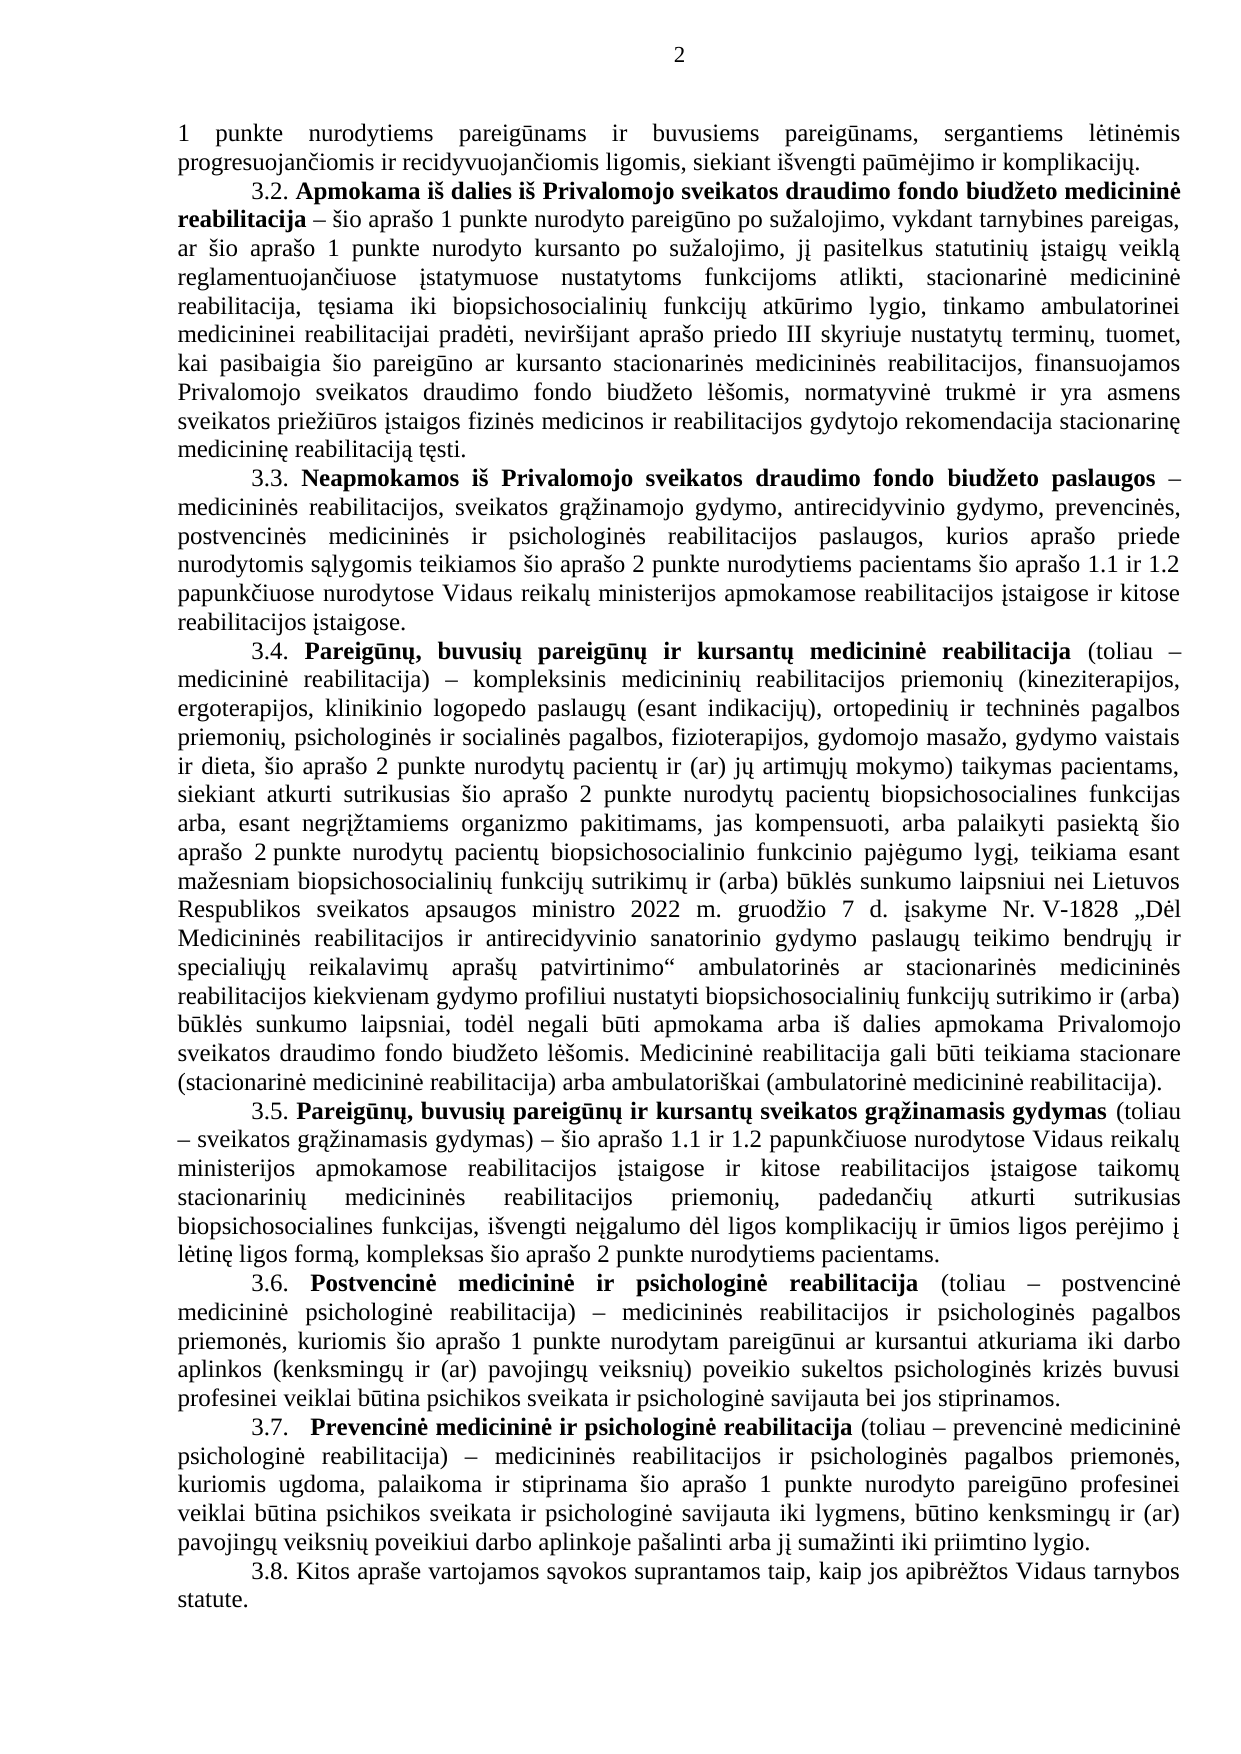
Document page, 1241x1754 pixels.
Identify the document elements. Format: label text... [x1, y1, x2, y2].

text 3.6. Postvencinė medicininė ir psichologinė reabilitacija (toliau – postvencinė medicininė psichologinė reabilitacija) – medicininės reabilitacijos ir psichologinės pagalbos priemonės, kuriomis šio aprašo 1 punkte nurodytam pareigūnui ar kursantui atkuriama iki darbo aplinkos (kenksmingų ir (ar) pavojingų veiksnių) poveikio sukeltos psichologinės krizės buvusi profesinei veiklai būtina psichikos sveikata ir psichologinė savijauta bei jos stiprinamos. [177, 1268, 1181, 1412]
text 3.7. Prevencinė medicininė ir psichologinė reabilitacija (toliau – prevencinė medicininė psichologinė reabilitacija) – medicininės reabilitacijos ir psichologinės pagalbos priemonės, kuriomis ugdoma, palaikoma ir stiprinama šio aprašo 1 punkte nurodyto pareigūno profesinei veiklai būtina psichikos sveikata ir psichologinė savijauta iki lygmens, būtino kenksmingų ir (ar) pavojingų veiksnių poveikiui darbo aplinkoje pašalinti arba jį sumažinti iki priimtino lygio. [177, 1412, 1181, 1556]
text 3.5. Pareigūnų, buvusių pareigūnų ir kursantų sveikatos grąžinamasis gydymas (toliau – sveikatos grąžinamasis gydymas) – šio aprašo 1.1 ir 1.2 papunkčiuose nurodytose Vidaus reikalų ministerijos apmokamose reabilitacijos įstaigose ir kitose reabilitacijos įstaigose taikomų stacionarinių medicininės reabilitacijos priemonių, padedančių atkurti sutrikusias biopsichosocialines funkcijas, išvengti neįgalumo dėl ligos komplikacijų ir ūmios ligos perėjimo į lėtinę ligos formą, kompleksas šio aprašo 2 punkte nurodytiems pacientams. [177, 1096, 1181, 1268]
text 1 punkte nurodytiems pareigūnams ir buvusiems pareigūnams, sergantiems lėtinėmis progresuojančiomis ir recidyvuojančiomis ligomis, siekiant išvengti paūmėjimo ir komplikacijų. [177, 118, 1181, 176]
text 3.2. Apmokama iš dalies iš Privalomojo sveikatos draudimo fondo biudžeto medicininė reabilitacija – šio aprašo 1 punkte nurodyto pareigūno po sužalojimo, vykdant tarnybines pareigas, ar šio aprašo 1 punkte nurodyto kursanto po sužalojimo, jį pasitelkus statutinių įstaigų veiklą reglamentuojančiuose įstatymuose nustatytoms funkcijoms atlikti, stacionarinė medicininė reabilitacija, tęsiama iki biopsichosocialinių funkcijų atkūrimo lygio, tinkamo ambulatorinei medicininei reabilitacijai pradėti, neviršijant aprašo priedo III skyriuje nustatytų terminų, tuomet, kai pasibaigia šio pareigūno ar kursanto stacionarinės medicininės reabilitacijos, finansuojamos Privalomojo sveikatos draudimo fondo biudžeto lėšomis, normatyvinė trukmė ir yra asmens sveikatos priežiūros įstaigos fizinės medicinos ir reabilitacijos gydytojo rekomendacija stacionarinę medicininę reabilitaciją tęsti. [177, 176, 1181, 463]
text 3.3. Neapmokamos iš Privalomojo sveikatos draudimo fondo biudžeto paslaugos – medicininės reabilitacijos, sveikatos grąžinamojo gydymo, antirecidyvinio gydymo, prevencinės, postvencinės medicininės ir psichologinės reabilitacijos paslaugos, kurios aprašo priede nurodytomis sąlygomis teikiamos šio aprašo 2 punkte nurodytiems pacientams šio aprašo 1.1 ir 1.2 papunkčiuose nurodytose Vidaus reikalų ministerijos apmokamose reabilitacijos įstaigose ir kitose reabilitacijos įstaigose. [177, 463, 1181, 636]
text 3.4. Pareigūnų, buvusių pareigūnų ir kursantų medicininė reabilitacija (toliau – medicininė reabilitacija) – kompleksinis medicininių reabilitacijos priemonių (kineziterapijos, ergoterapijos, klinikinio logopedo paslaugų (esant indikacijų), ortopedinių ir techninės pagalbos priemonių, psichologinės ir socialinės pagalbos, fizioterapijos, gydomojo masažo, gydymo vaistais ir dieta, šio aprašo 2 punkte nurodytų pacientų ir (ar) jų artimųjų mokymo) taikymas pacientams, siekiant atkurti sutrikusias šio aprašo 2 punkte nurodytų pacientų biopsichosocialines funkcijas arba, esant negrįžtamiems organizmo pakitimams, jas kompensuoti, arba palaikyti pasiektą šio aprašo 2 punkte nurodytų pacientų biopsichosocialinio funkcinio pajėgumo lygį, teikiama esant mažesniam biopsichosocialinių funkcijų sutrikimų ir (arba) būklės sunkumo laipsniui nei Lietuvos Respublikos sveikatos apsaugos ministro 2022 m. gruodžio 7 d. įsakyme Nr. V-1828 „Dėl Medicininės reabilitacijos ir antirecidyvinio sanatorinio gydymo paslaugų teikimo bendrųjų ir specialiųjų reikalavimų aprašų patvirtinimo“ ambulatorinės ar stacionarinės medicininės reabilitacijos kiekvienam gydymo profiliui nustatyti biopsichosocialinių funkcijų sutrikimo ir (arba) būklės sunkumo laipsniai, todėl negali būti apmokama arba iš dalies apmokama Privalomojo sveikatos draudimo fondo biudžeto lėšomis. Medicininė reabilitacija gali būti teikiama stacionare (stacionarinė medicininė reabilitacija) arba ambulatoriškai (ambulatorinė medicininė reabilitacija). [177, 636, 1181, 1096]
text 3.8. Kitos apraše vartojamos sąvokos suprantamos taip, kaip jos apibrėžtos Vidaus tarnybos statute. [177, 1556, 1181, 1613]
